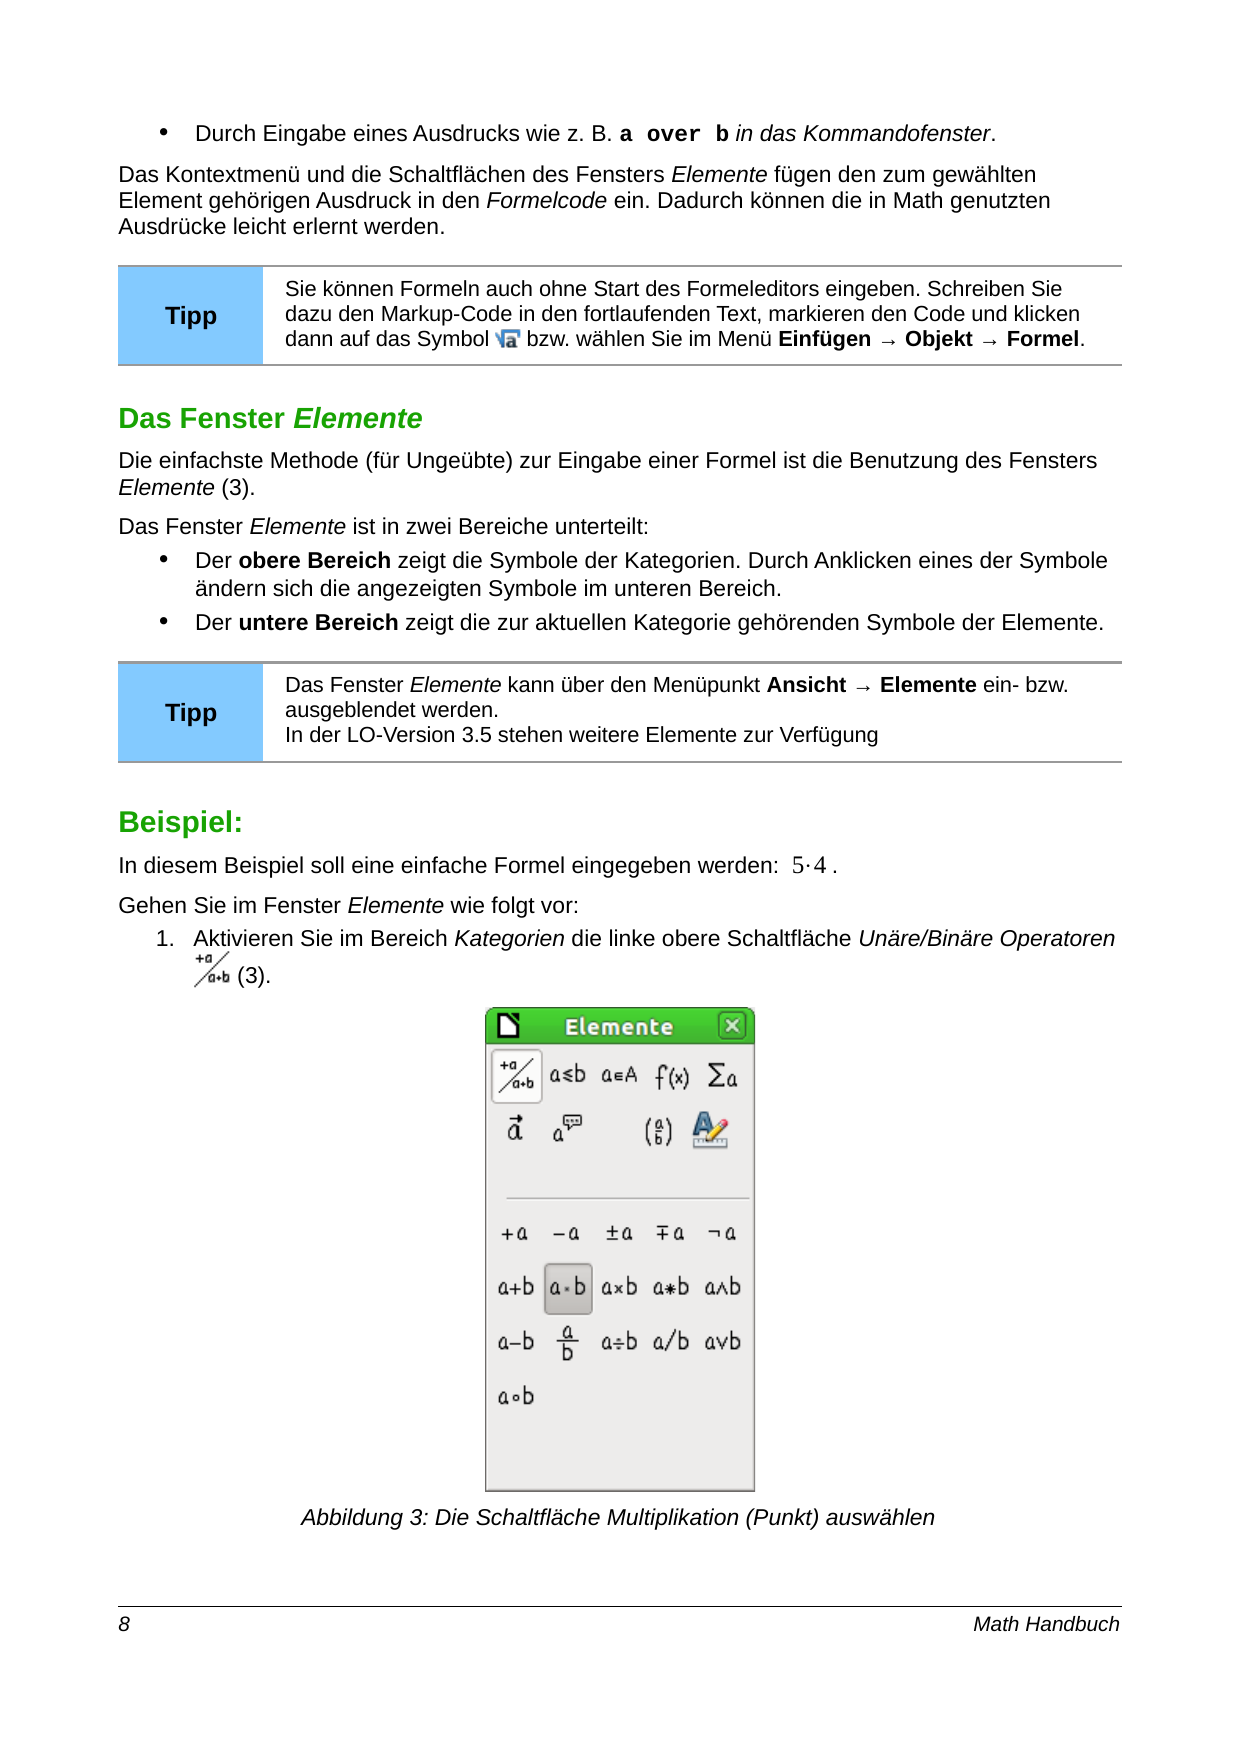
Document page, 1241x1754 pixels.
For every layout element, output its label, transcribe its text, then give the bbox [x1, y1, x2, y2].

list Gehen Sie im Fenster Elemente wie folgt vor: [118, 892, 1122, 918]
list Der untere Bereich zeigt die zur aktuellen Kategorie gehörenden Symbole der Elemente. [156, 607, 1122, 636]
table_header Tipp [118, 267, 263, 364]
picture [193, 951, 231, 989]
list Aktivieren Sie im Bereich Kategorien die linke obere Schaltfläche Unäre/Binäre Operatoren (Abbildung 3). [156, 924, 1122, 988]
picture [495, 326, 521, 351]
table_header Tipp [118, 664, 263, 761]
list Das Fenster Elemente ist in zwei Bereiche unterteilt: [118, 513, 1122, 539]
table_header Sie können Formeln auch ohne Start des Formeleditors eingeben. Schreiben Sie dazu den Markup-Code in den fortlaufenden Text, markieren den Code und klicken dann auf das Symbol bzw. wählen Sie im Menü Einfügen → Objekt → Formel. [264, 267, 1122, 364]
text Beispiel: [118, 805, 1122, 839]
text Die einfachste Methode (für Ungeübte) zur Eingabe einer Formel ist die Benutzung des Fensters Elemente (Abbildung 3). [118, 447, 1122, 500]
list Durch Eingabe eines Ausdrucks wie z. B. a over b in das Kommandofenster. [156, 118, 1122, 148]
text In diesem Beispiel soll eine einfache Formel eingegeben werden: . [118, 852, 1122, 879]
table_header Das Fenster Elemente kann über den Menüpunkt Ansicht → Elemente ein- bzw. ausgeblendet werden. In der LO-Version 3.5 stehen weitere Elemente zur Verfügung [264, 664, 1122, 761]
text Abbildung 3: Die Schaltfläche Multiplikation (Punkt) auswählen [301, 1504, 939, 1530]
subtitle Das Fenster Elemente [118, 402, 1122, 435]
picture [485, 1007, 756, 1492]
list Der obere Bereich zeigt die Symbole der Kategorien. Durch Anklicken eines der Symbole ändern sich die angezeigten Symbole im unteren Bereich. [156, 546, 1122, 601]
text Das Kontextmenü und die Schaltflächen des Fensters Elemente fügen den zum gewählten Element gehörigen Ausdruck in den Formelcode ein. Dadurch können die in Math genutzten Ausdrücke leicht erlernt werden. [118, 161, 1122, 240]
